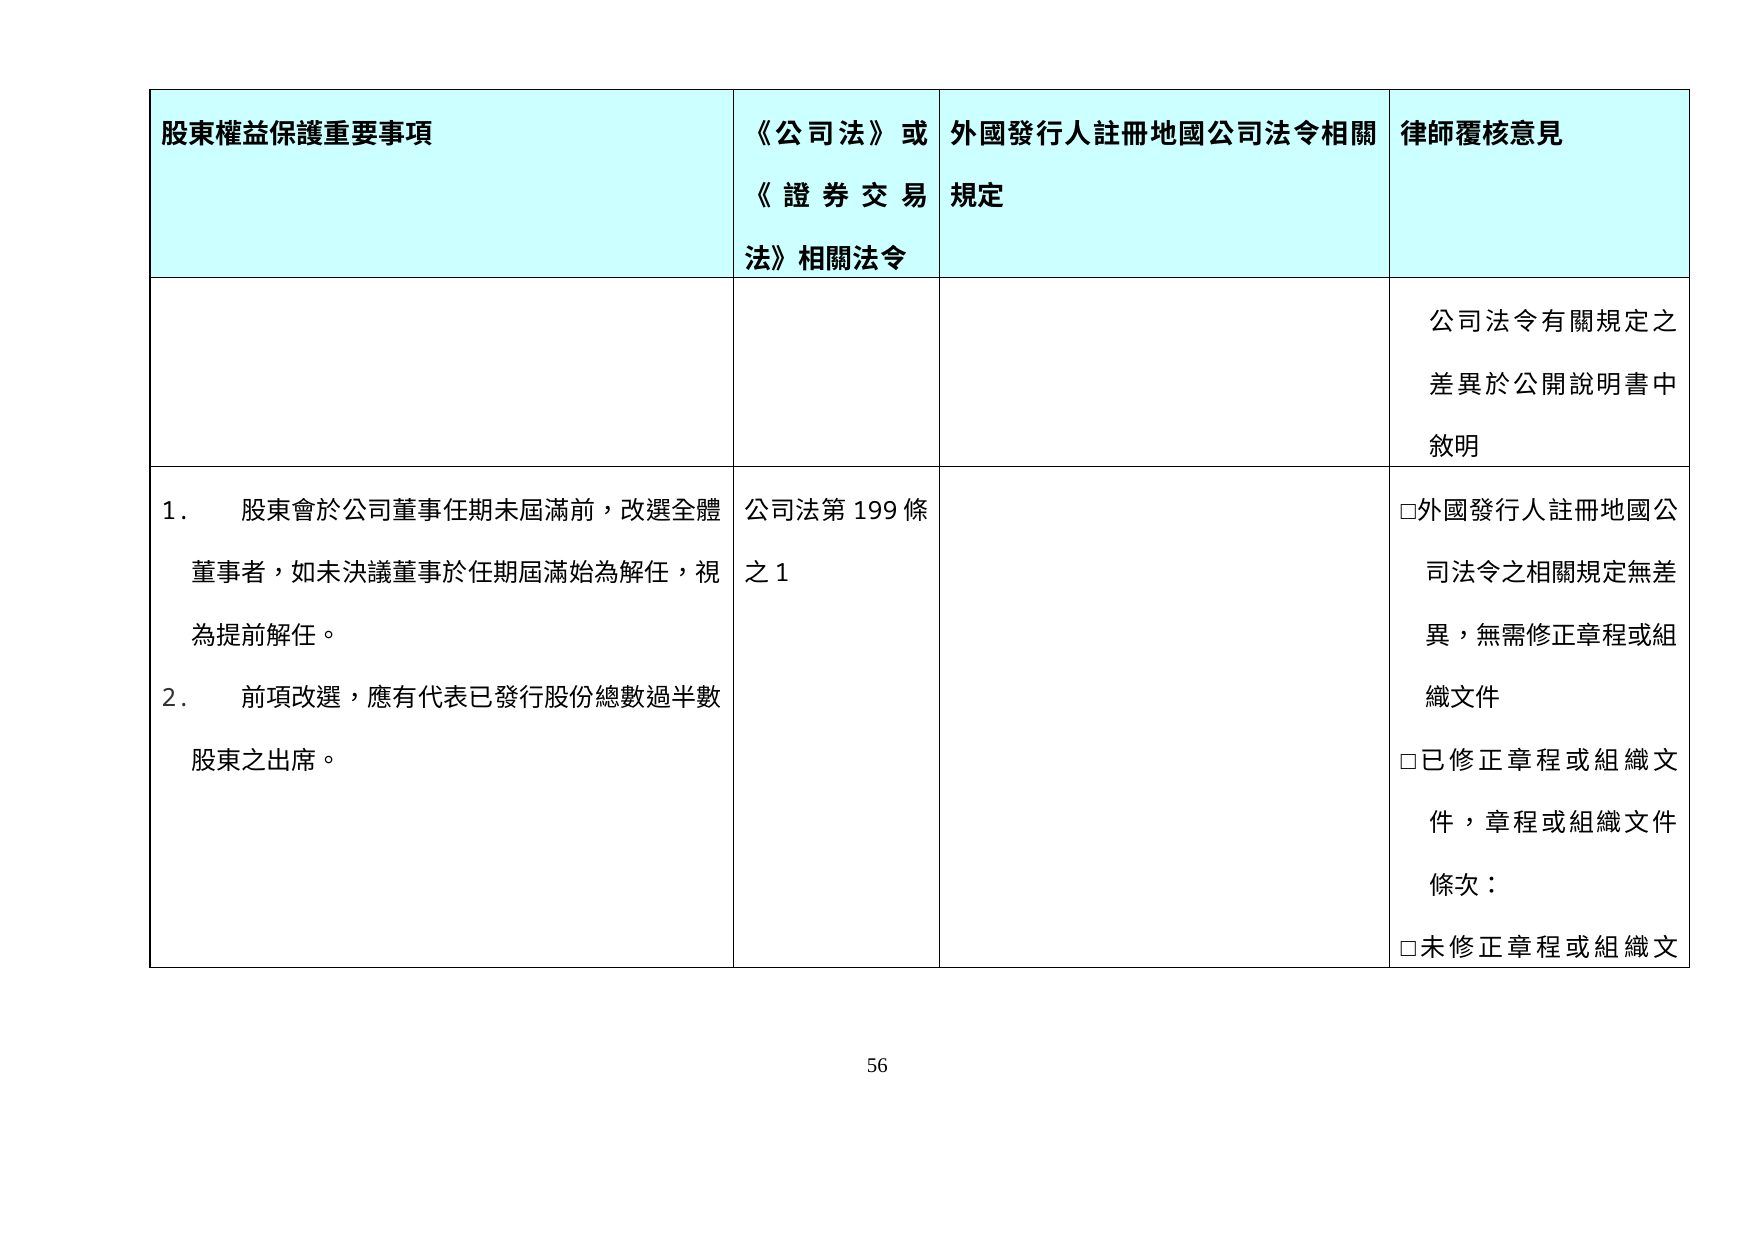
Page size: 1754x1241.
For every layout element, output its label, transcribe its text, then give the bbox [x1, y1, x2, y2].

table_cell [151, 278, 733, 466]
table_header 外國發行人註冊地國公司法令相關規定 [940, 90, 1389, 277]
table_cell 股東會於公司董事任期未屆滿前，改選全體董事者，如未決議董事於任期屆滿始為解任，視為提前解任。 前項改選，應有代表已發行股份總數過半數股東之出席。 [151, 467, 733, 967]
table_header 《公司法》或《證券交易法》相關法令 [734, 90, 939, 277]
table_cell 公司法令有關規定之差異於公開說明書中敘明 [1390, 278, 1689, 466]
table_cell □外國發行人註冊地國公司法令之相關規定無差異，無需修正章程或組織文件 □已修正章程或組織文件，章程或組織文件條次： □未修正章程或組織文 [1390, 467, 1689, 967]
table_cell 公司法第199條之1 [734, 467, 939, 967]
table_cell [940, 278, 1389, 466]
table_cell [940, 467, 1389, 967]
table_cell [734, 278, 939, 466]
table_header 股東權益保護重要事項 [151, 90, 733, 277]
table_header 律師覆核意見 [1390, 90, 1689, 277]
